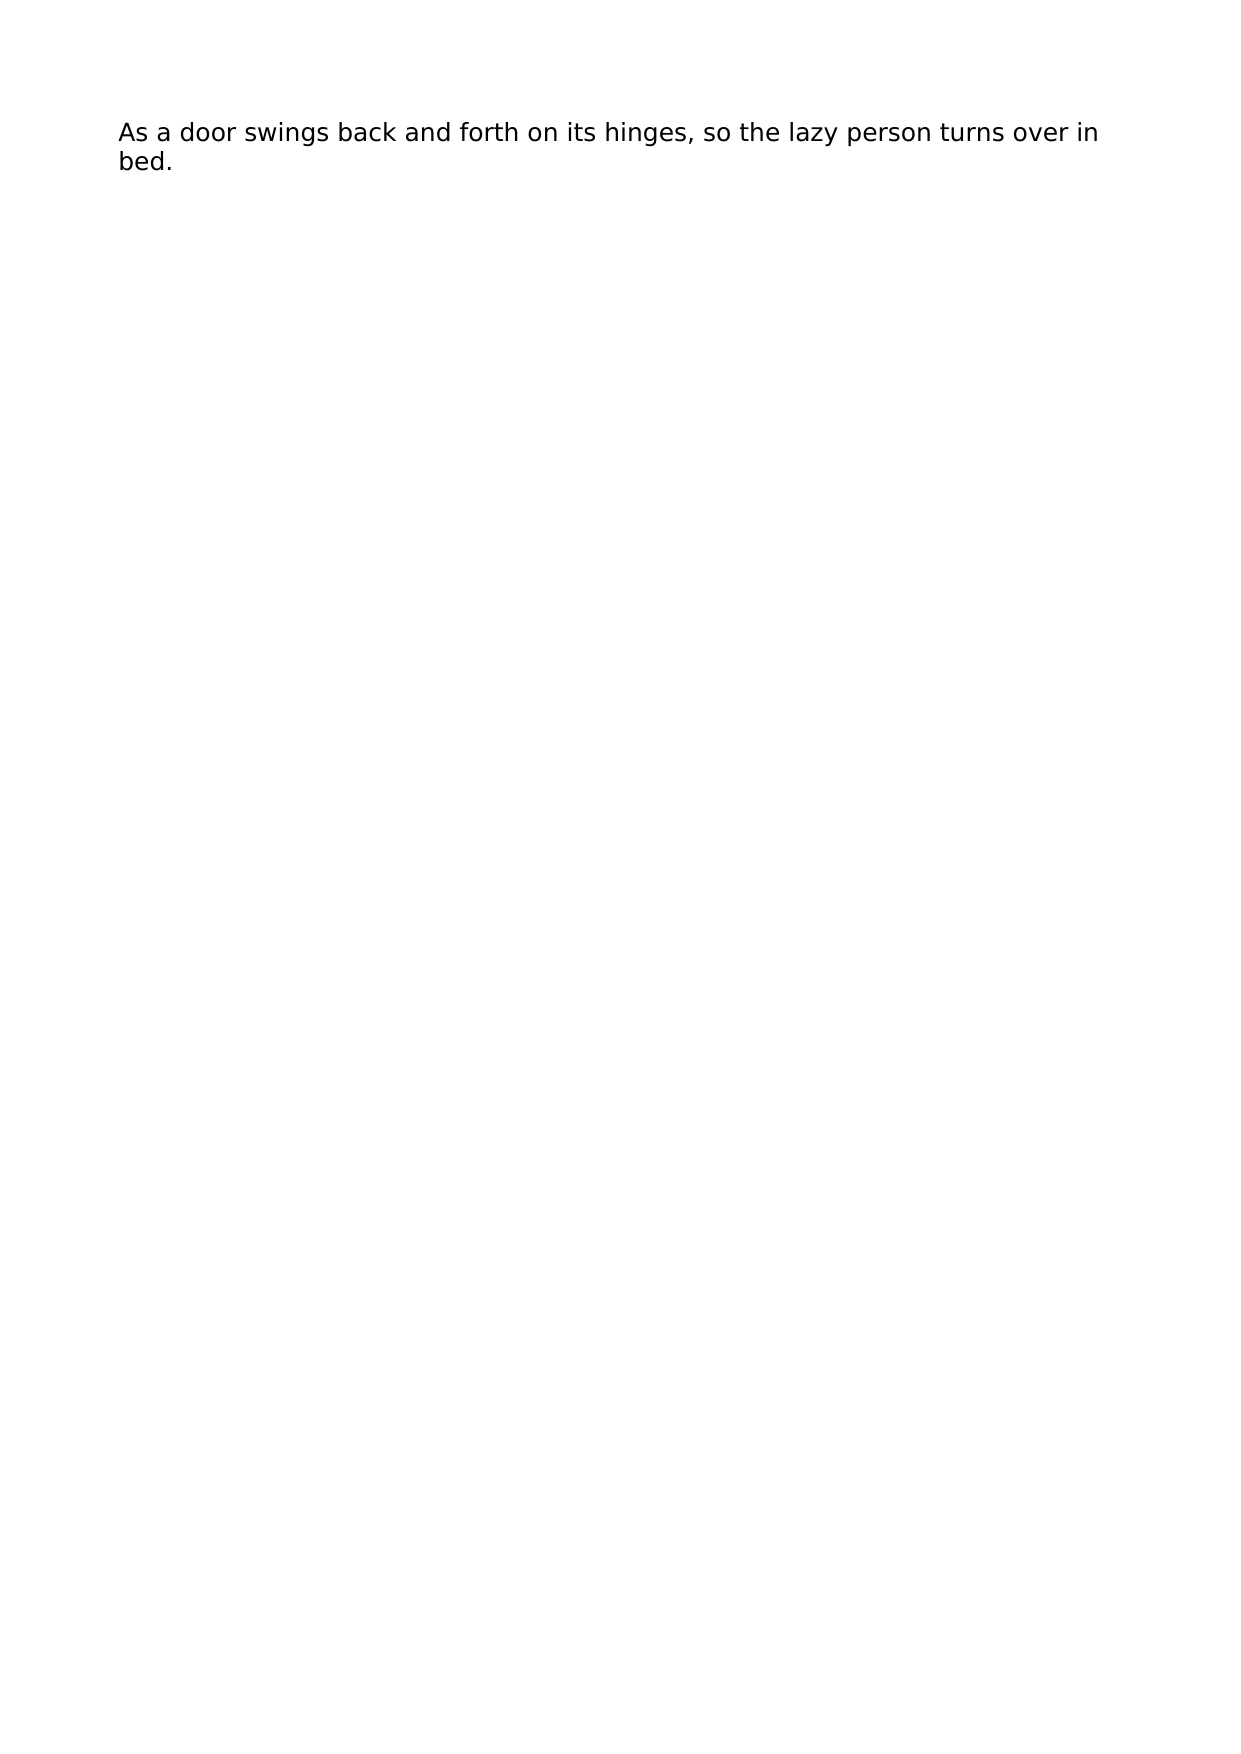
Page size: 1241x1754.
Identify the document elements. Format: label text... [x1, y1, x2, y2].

text As a door swings back and forth on its hinges, so the lazy person turns over in bed. [118, 118, 1122, 176]
